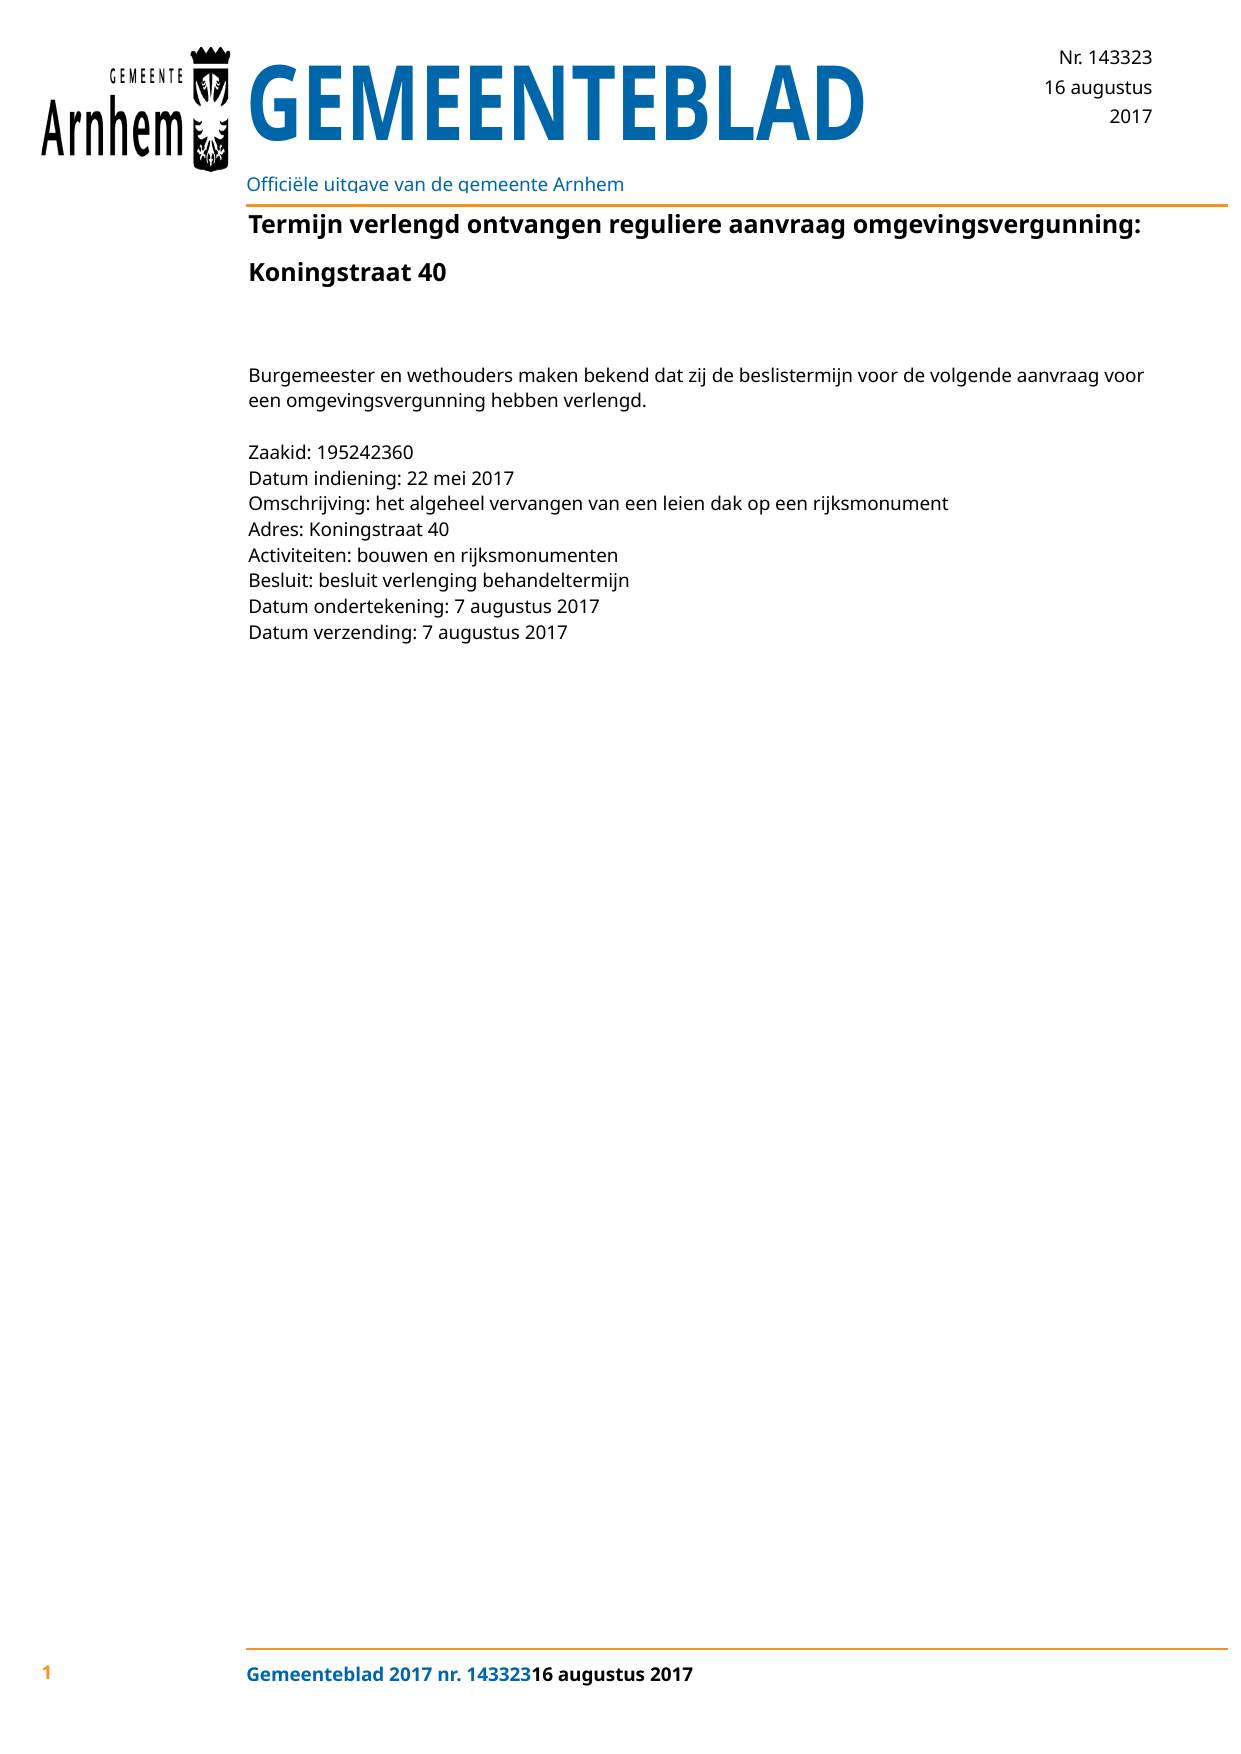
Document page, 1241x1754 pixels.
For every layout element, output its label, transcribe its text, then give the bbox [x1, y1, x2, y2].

picture [41, 47, 231, 172]
text Termijn verlengd ontvangen reguliere aanvraag omgevingsvergunning: Koningstraat 40 [248, 207, 1152, 288]
text Activiteiten: bouwen en rijksmonumenten [248, 542, 1152, 568]
text Besluit: besluit verlenging behandeltermijn [248, 568, 1152, 593]
text Datum verzending: 7 augustus 2017 [248, 619, 1152, 645]
text Omschrijving: het algeheel vervangen van een leien dak op een rijksmonument [248, 491, 1152, 516]
text Zaakid: 195242360 [248, 439, 1152, 465]
text Datum ondertekening: 7 augustus 2017 [248, 593, 1152, 619]
text Adres: Koningstraat 40 [248, 516, 1152, 542]
text Datum indiening: 22 mei 2017 [248, 465, 1152, 491]
text Burgemeester en wethouders maken bekend dat zij de beslistermijn voor de volgende aanvraag voor een omgevingsvergunning hebben verlengd. [248, 362, 1152, 413]
